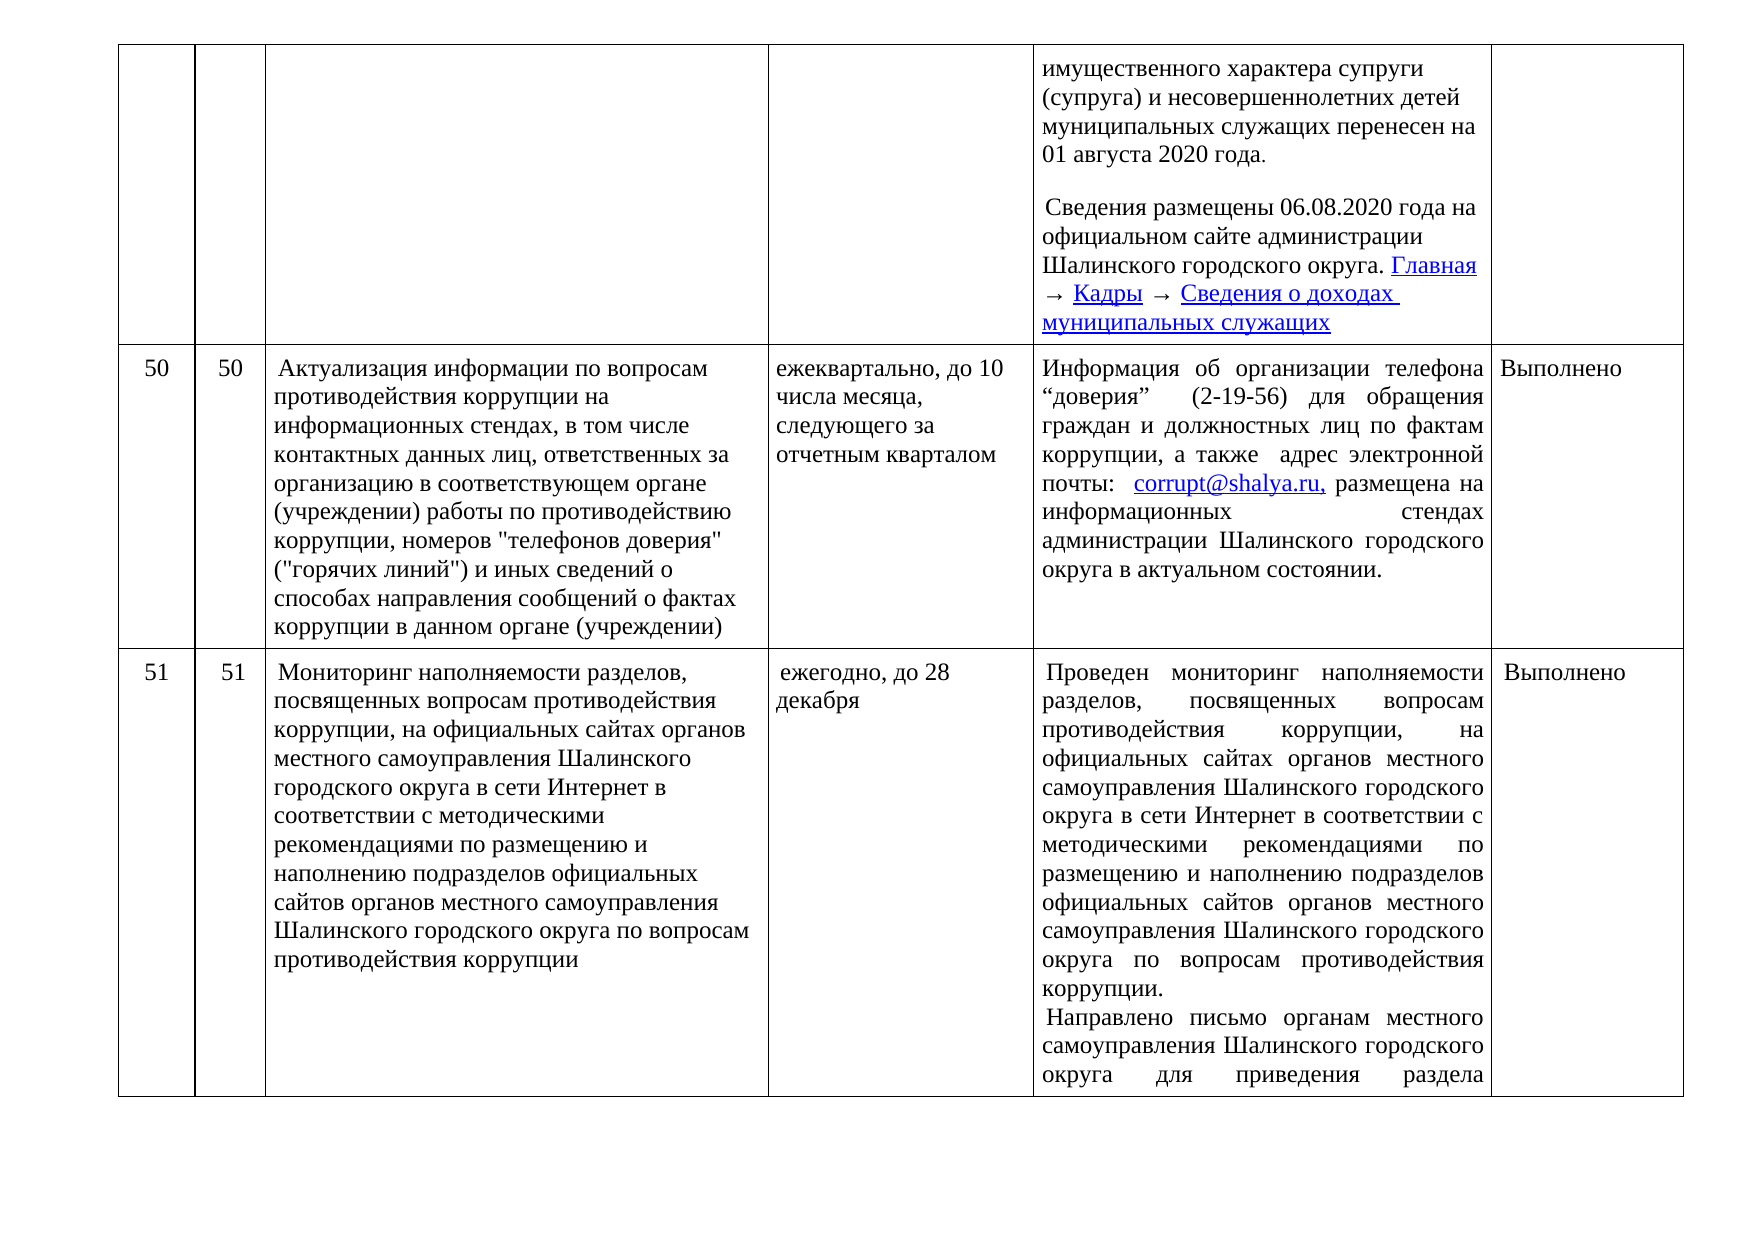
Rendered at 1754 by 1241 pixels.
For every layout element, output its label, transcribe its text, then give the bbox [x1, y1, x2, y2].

table_cell Актуализация информации по вопросам противодействия коррупции на информационных стендах, в том числе контактных данных лиц, ответственных за организацию в соответствующем органе (учреждении) работы по противодействию коррупции, номеров "телефонов доверия" ("горячих линий") и иных сведений о способах направления сообщений о фактах коррупции в данном органе (учреждении) [266, 345, 768, 648]
table_cell Мониторинг наполняемости разделов, посвященных вопросам противодействия коррупции, на официальных сайтах органов местного самоуправления Шалинского городского округа в сети Интернет в соответствии с методическими рекомендациями по размещению и наполнению подразделов официальных сайтов органов местного самоуправления Шалинского городского округа по вопросам противодействия коррупции [266, 649, 768, 1096]
table_cell 51 [119, 649, 194, 1096]
table_cell [119, 45, 194, 344]
table_cell [769, 45, 1033, 344]
table_cell [1492, 45, 1683, 344]
table_cell [266, 45, 768, 344]
table_cell [1684, 44, 1754, 344]
table_cell 50 [119, 345, 194, 648]
table_cell Проведен мониторинг наполняемости разделов, посвященных вопросам противодействия коррупции, на официальных сайтах органов местного самоуправления Шалинского городского округа в сети Интернет в соответствии с методическими рекомендациями по размещению и наполнению подразделов официальных сайтов органов местного самоуправления Шалинского городского округа по вопросам противодействия коррупции. Направлено письмо органам местного самоуправления Шалинского городского округа для приведения раздела [1034, 649, 1491, 1096]
table_cell 51 [196, 649, 265, 1096]
table_cell Информация об организации телефона “доверия” (2-19-56) для обращения граждан и должностных лиц по фактам коррупции, а также адрес электронной почты: corrupt@shalya.ru, размещена на информационных стендах администрации Шалинского городского округа в актуальном состоянии. [1034, 345, 1491, 648]
table_cell ежеквартально, до 10 числа месяца, следующего за отчетным кварталом [769, 345, 1033, 648]
table_cell Выполнено [1492, 345, 1683, 648]
table_cell ежегодно, до 28 декабря [769, 649, 1033, 1096]
table_cell [1684, 344, 1754, 648]
table_cell 50 [196, 345, 265, 648]
table_cell [196, 45, 265, 344]
table_cell имущественного характера супруги (супруга) и несовершеннолетних детей муниципальных служащих перенесен на 01 августа 2020 года. Сведения размещены 06.08.2020 года на официальном сайте администрации Шалинского городского округа. Главная → Кадры → Сведения о доходах муниципальных служащих [1034, 45, 1491, 344]
table_cell [1684, 648, 1754, 1096]
table_cell Выполнено [1492, 649, 1683, 1096]
